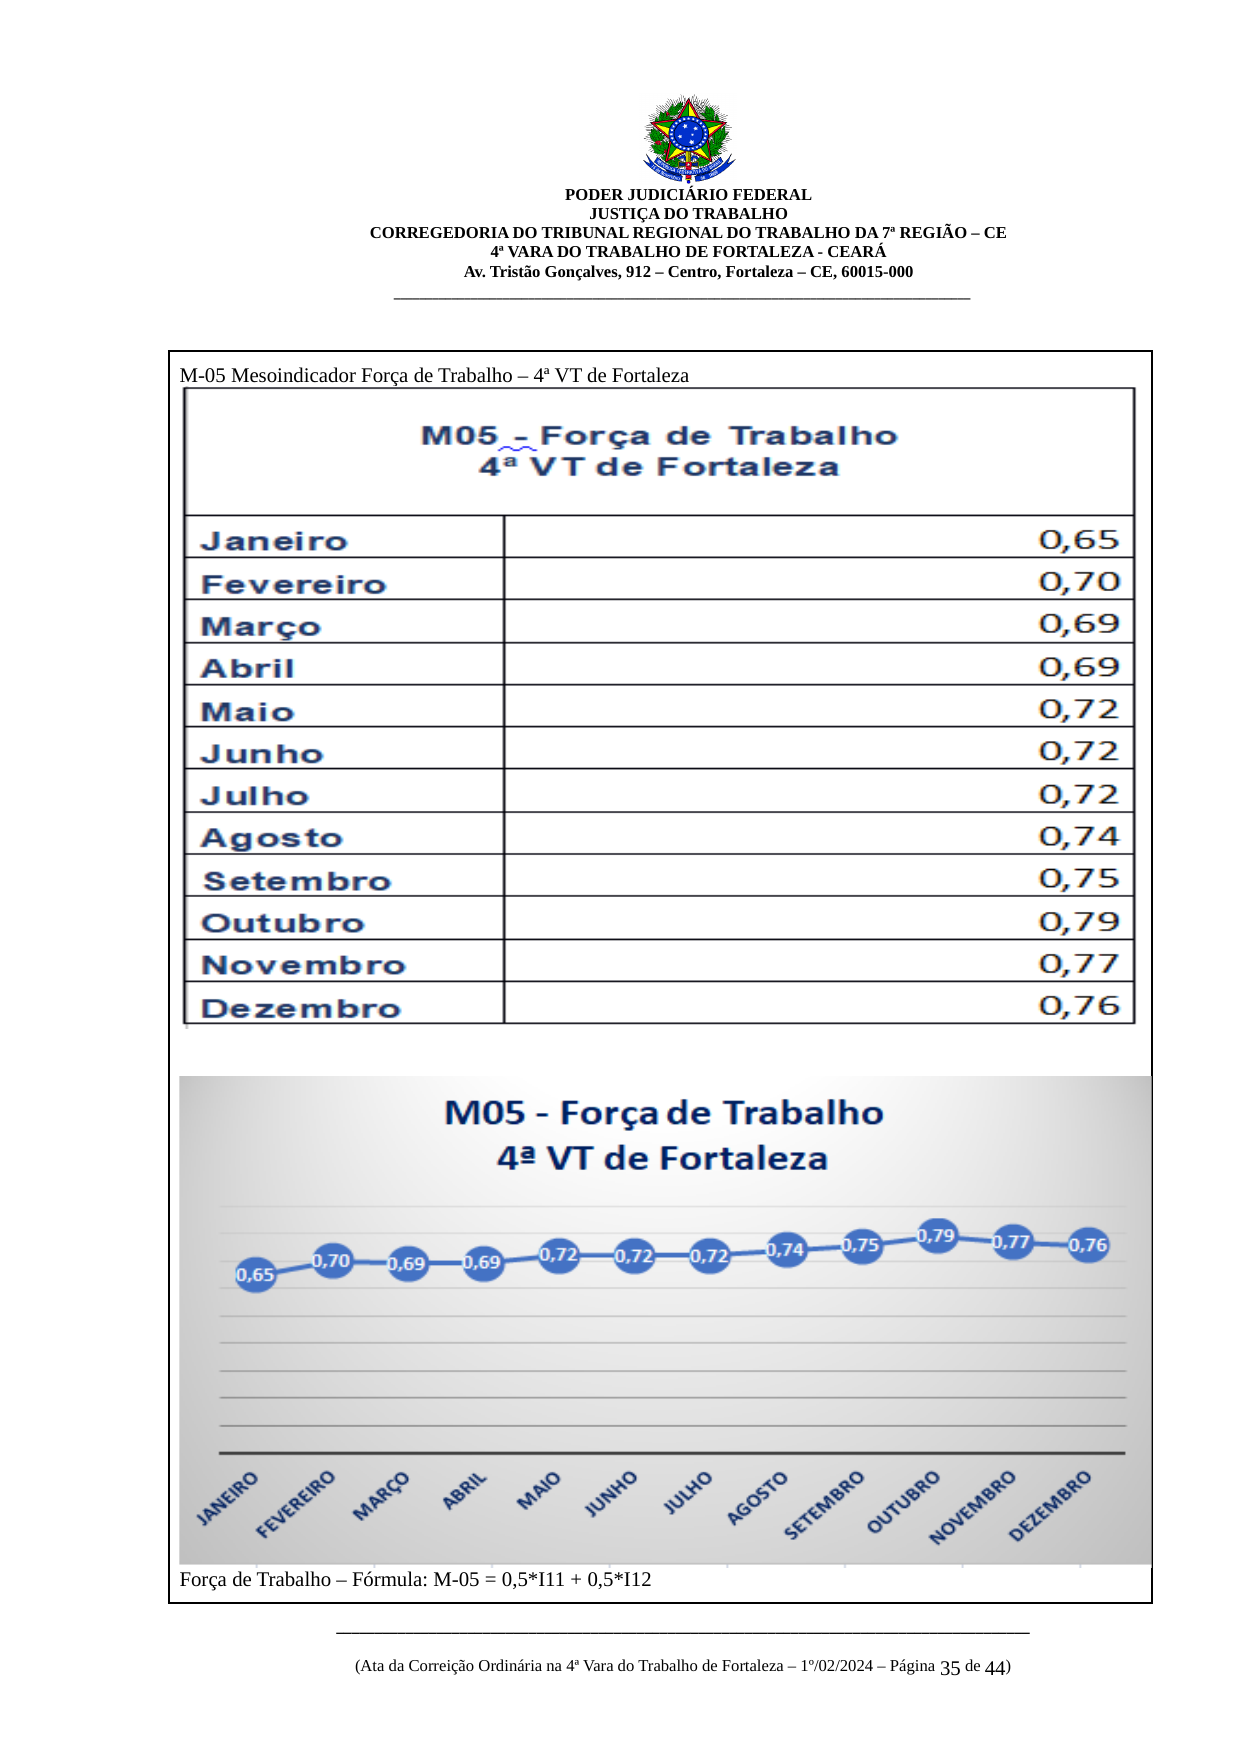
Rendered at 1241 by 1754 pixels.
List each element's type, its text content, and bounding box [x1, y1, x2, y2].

picture [638, 93, 738, 185]
table_header M-05 Mesoindicador Força de Trabalho – 4ª VT de Fortaleza Força de Trabalho – Fórmula: M-05 = 0,5*I11 + 0,5*I12 [170, 352, 1151, 1602]
picture [179, 386, 1141, 1029]
picture [179, 1076, 1152, 1568]
